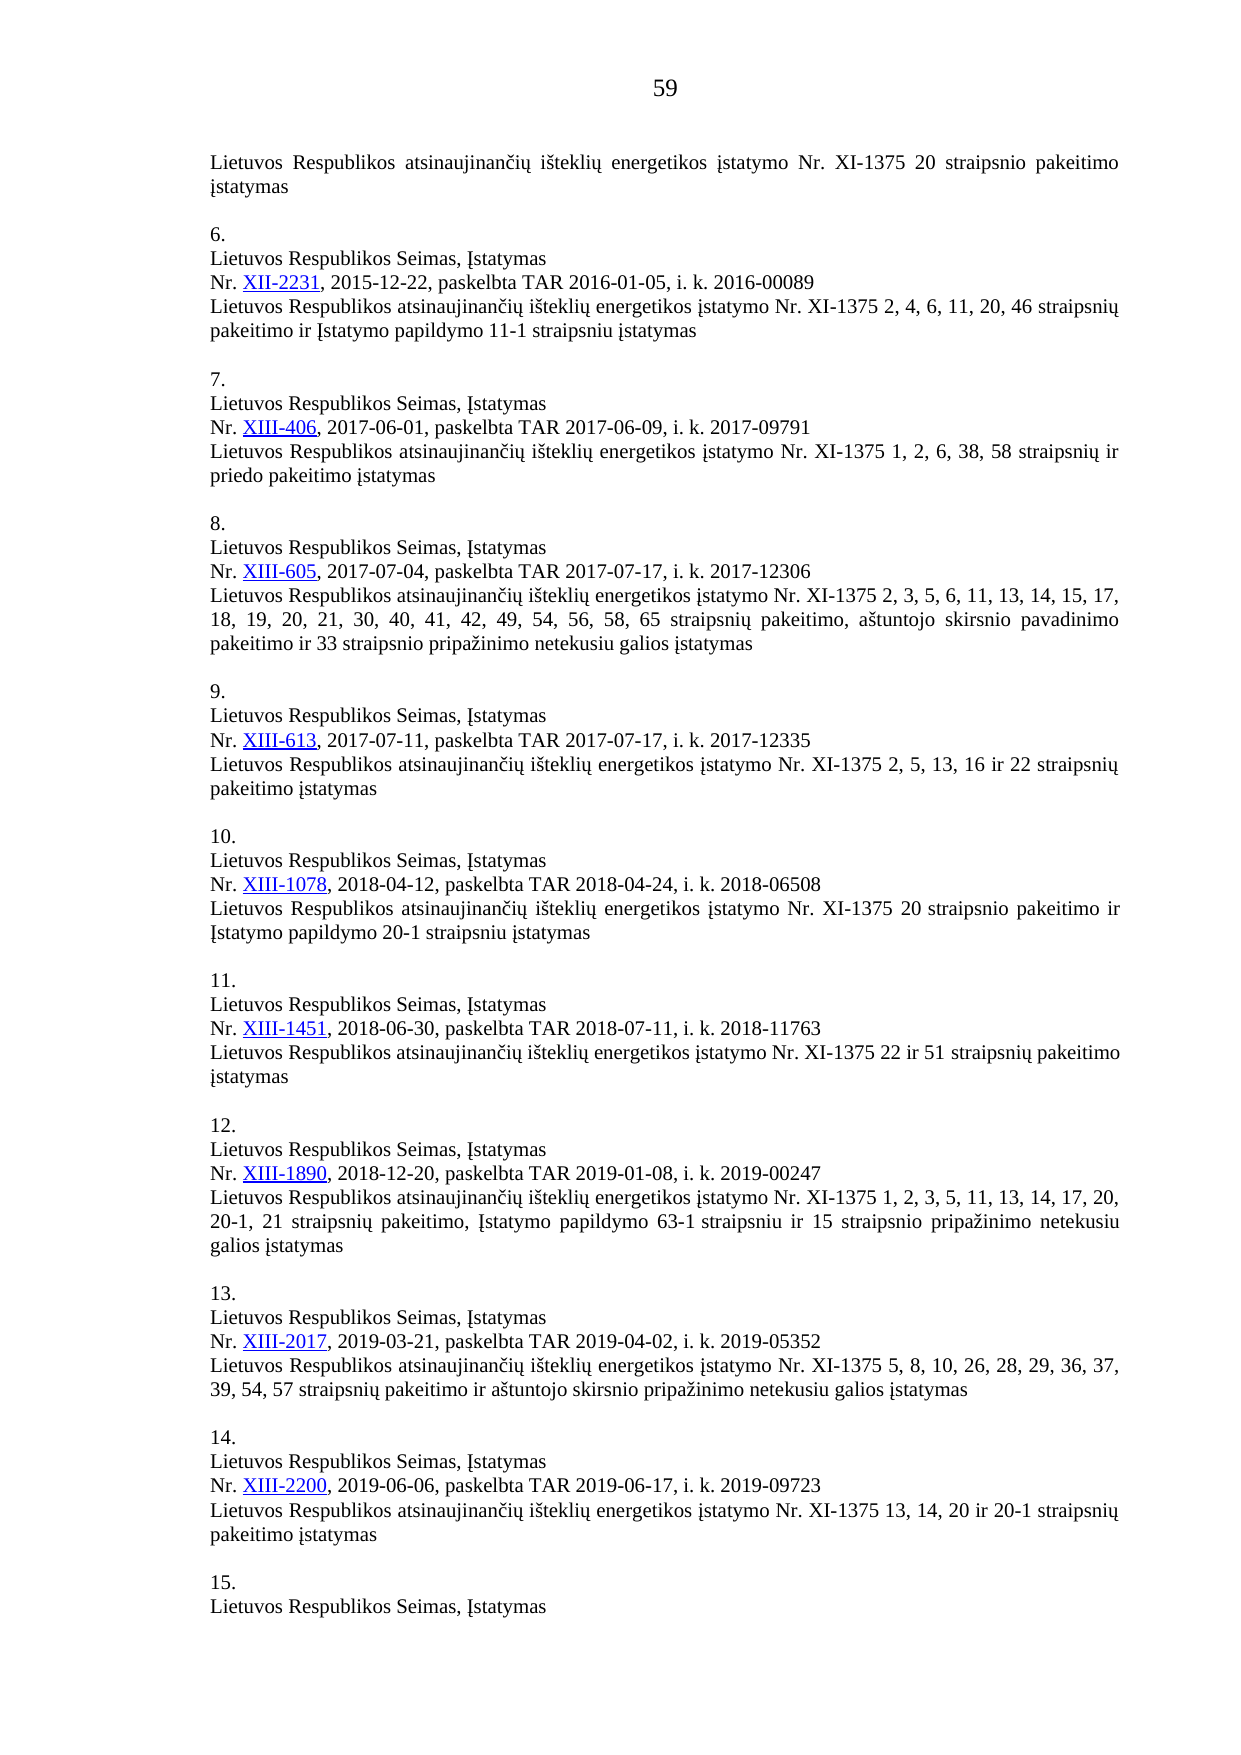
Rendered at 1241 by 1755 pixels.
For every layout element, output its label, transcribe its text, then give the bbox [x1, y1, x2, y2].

text 11. [210, 968, 1120, 992]
text 14. [210, 1425, 1120, 1449]
text 10. [210, 824, 1120, 848]
text 8. [210, 511, 1120, 535]
text Nr. XIII-1451, 2018-06-30, paskelbta TAR 2018-07-11, i. k. 2018-11763 [210, 1016, 1120, 1040]
text 9. [210, 679, 1120, 703]
text Nr. XII-2231, 2015-12-22, paskelbta TAR 2016-01-05, i. k. 2016-00089 [210, 270, 1120, 294]
text Lietuvos Respublikos Seimas, Įstatymas [210, 703, 1120, 727]
text Nr. XIII-406, 2017-06-01, paskelbta TAR 2017-06-09, i. k. 2017-09791 [210, 415, 1120, 439]
text 12. [210, 1112, 1120, 1137]
text Lietuvos Respublikos atsinaujinančių išteklių energetikos įstatymo Nr. XI-1375 2, 5, 13, 16 ir 22 straipsnių pakeitimo įstatymas [210, 752, 1120, 800]
text Nr. XIII-605, 2017-07-04, paskelbta TAR 2017-07-17, i. k. 2017-12306 [210, 559, 1120, 583]
text Lietuvos Respublikos atsinaujinančių išteklių energetikos įstatymo Nr. XI-1375 5, 8, 10, 26, 28, 29, 36, 37, 39, 54, 57 straipsnių pakeitimo ir aštuntojo skirsnio pripažinimo netekusiu galios įstatymas [210, 1353, 1120, 1401]
text Lietuvos Respublikos atsinaujinančių išteklių energetikos įstatymo Nr. XI-1375 20 straipsnio pakeitimo ir Įstatymo papildymo 20-1 straipsniu įstatymas [210, 896, 1120, 944]
text Lietuvos Respublikos Seimas, Įstatymas [210, 1594, 1120, 1618]
text 15. [210, 1570, 1120, 1594]
text Lietuvos Respublikos atsinaujinančių išteklių energetikos įstatymo Nr. XI-1375 22 ir 51 straipsnių pakeitimo įstatymas [210, 1040, 1120, 1088]
text Lietuvos Respublikos Seimas, Įstatymas [210, 1137, 1120, 1161]
text Nr. XIII-1078, 2018-04-12, paskelbta TAR 2018-04-24, i. k. 2018-06508 [210, 872, 1120, 896]
text Nr. XIII-1890, 2018-12-20, paskelbta TAR 2019-01-08, i. k. 2019-00247 [210, 1161, 1120, 1185]
text Lietuvos Respublikos Seimas, Įstatymas [210, 535, 1120, 559]
text Lietuvos Respublikos Seimas, Įstatymas [210, 246, 1120, 270]
text Lietuvos Respublikos Seimas, Įstatymas [210, 1449, 1120, 1473]
text Lietuvos Respublikos atsinaujinančių išteklių energetikos įstatymo Nr. XI-1375 2, 4, 6, 11, 20, 46 straipsnių pakeitimo ir Įstatymo papildymo 11-1 straipsniu įstatymas [210, 294, 1120, 342]
text Lietuvos Respublikos atsinaujinančių išteklių energetikos įstatymo Nr. XI-1375 2, 3, 5, 6, 11, 13, 14, 15, 17, 18, 19, 20, 21, 30, 40, 41, 42, 49, 54, 56, 58, 65 straipsnių pakeitimo, aštuntojo skirsnio pavadinimo pakeitimo ir 33 straipsnio pripažinimo netekusiu galios įstatymas [210, 583, 1120, 655]
text Lietuvos Respublikos Seimas, Įstatymas [210, 848, 1120, 872]
text 7. [210, 367, 1120, 391]
text Lietuvos Respublikos atsinaujinančių išteklių energetikos įstatymo Nr. XI-1375 1, 2, 6, 38, 58 straipsnių ir priedo pakeitimo įstatymas [210, 439, 1120, 487]
text Lietuvos Respublikos Seimas, Įstatymas [210, 1305, 1120, 1329]
text Lietuvos Respublikos atsinaujinančių išteklių energetikos įstatymo Nr. XI-1375 20 straipsnio pakeitimo įstatymas [210, 150, 1120, 198]
text Lietuvos Respublikos Seimas, Įstatymas [210, 992, 1120, 1016]
text 6. [210, 222, 1120, 246]
text Nr. XIII-2017, 2019-03-21, paskelbta TAR 2019-04-02, i. k. 2019-05352 [210, 1329, 1120, 1353]
text 13. [210, 1281, 1120, 1305]
text Lietuvos Respublikos Seimas, Įstatymas [210, 391, 1120, 415]
text Nr. XIII-2200, 2019-06-06, paskelbta TAR 2019-06-17, i. k. 2019-09723 [210, 1473, 1120, 1497]
text Lietuvos Respublikos atsinaujinančių išteklių energetikos įstatymo Nr. XI-1375 1, 2, 3, 5, 11, 13, 14, 17, 20, 20-1, 21 straipsnių pakeitimo, Įstatymo papildymo 63-1 straipsniu ir 15 straipsnio pripažinimo netekusiu galios įstatymas [210, 1185, 1120, 1257]
text Nr. XIII-613, 2017-07-11, paskelbta TAR 2017-07-17, i. k. 2017-12335 [210, 727, 1120, 752]
text Lietuvos Respublikos atsinaujinančių išteklių energetikos įstatymo Nr. XI-1375 13, 14, 20 ir 20-1 straipsnių pakeitimo įstatymas [210, 1497, 1120, 1546]
